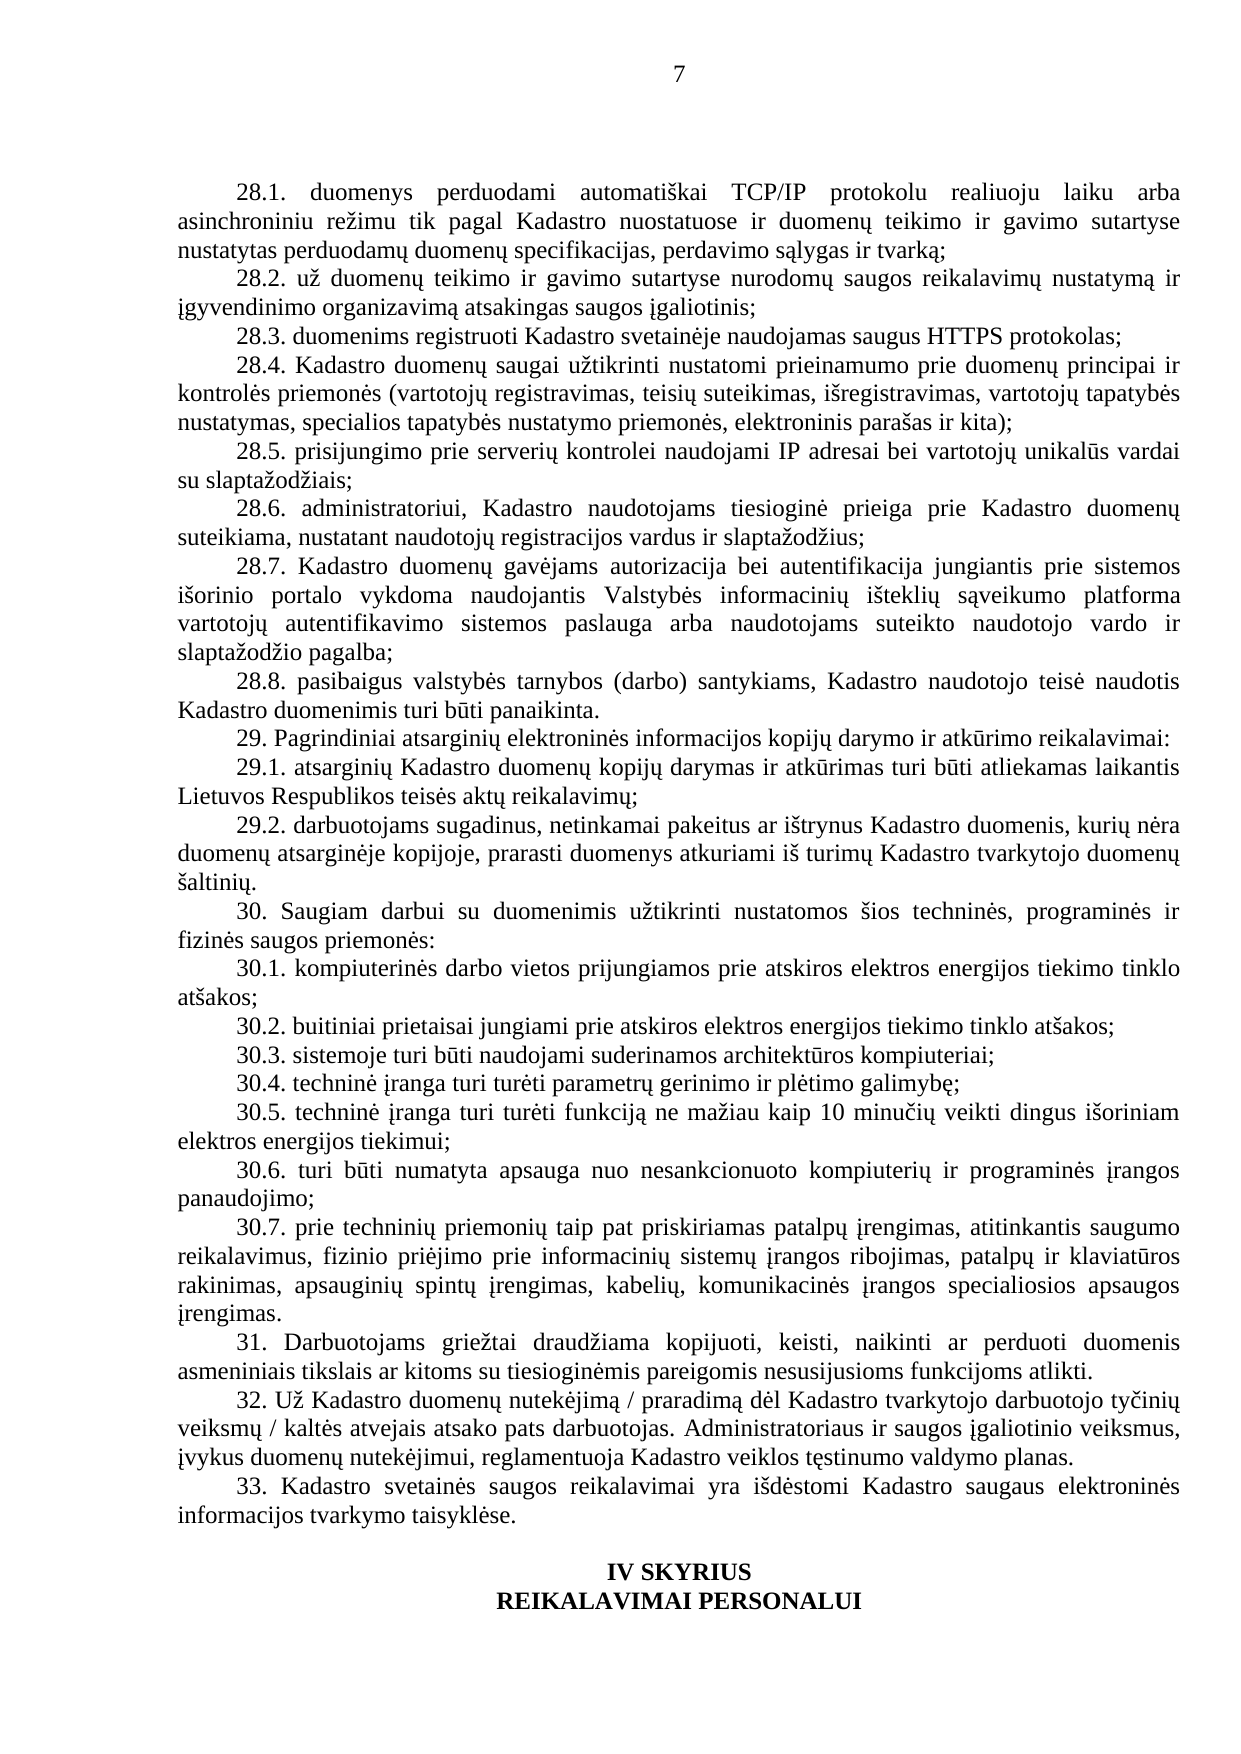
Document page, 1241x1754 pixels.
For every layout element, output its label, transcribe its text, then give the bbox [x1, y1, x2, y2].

text 28.3. duomenims registruoti Kadastro svetainėje naudojamas saugus HTTPS protokolas; [177, 321, 1181, 350]
text 30.5. techninė įranga turi turėti funkciją ne mažiau kaip 10 minučių veikti dingus išoriniam elektros energijos tiekimui; [177, 1097, 1181, 1155]
text 28.4. Kadastro duomenų saugai užtikrinti nustatomi prieinamumo prie duomenų principai ir kontrolės priemonės (vartotojų registravimas, teisių suteikimas, išregistravimas, vartotojų tapatybės nustatymas, specialios tapatybės nustatymo priemonės, elektroninis parašas ir kita); [177, 350, 1181, 436]
text 30.4. techninė įranga turi turėti parametrų gerinimo ir plėtimo galimybę; [177, 1068, 1181, 1097]
text 32. Už Kadastro duomenų nutekėjimą / praradimą dėl Kadastro tvarkytojo darbuotojo tyčinių veiksmų / kaltės atvejais atsako pats darbuotojas. Administratoriaus ir saugos įgaliotinio veiksmus, įvykus duomenų nutekėjimui, reglamentuoja Kadastro veiklos tęstinumo valdymo planas. [177, 1385, 1181, 1471]
text 30.2. buitiniai prietaisai jungiami prie atskiros elektros energijos tiekimo tinklo atšakos; [177, 1011, 1181, 1040]
text 28.5. prisijungimo prie serverių kontrolei naudojami IP adresai bei vartotojų unikalūs vardai su slaptažodžiais; [177, 436, 1181, 493]
text 30.3. sistemoje turi būti naudojami suderinamos architektūros kompiuteriai; [177, 1040, 1181, 1068]
text 29. Pagrindiniai atsarginių elektroninės informacijos kopijų darymo ir atkūrimo reikalavimai: [177, 723, 1181, 752]
text 28.7. Kadastro duomenų gavėjams autorizacija bei autentifikacija jungiantis prie sistemos išorinio portalo vykdoma naudojantis Valstybės informacinių išteklių sąveikumo platforma vartotojų autentifikavimo sistemos paslauga arba naudotojams suteikto naudotojo vardo ir slaptažodžio pagalba; [177, 551, 1181, 666]
text 30.1. kompiuterinės darbo vietos prijungiamos prie atskiros elektros energijos tiekimo tinklo atšakos; [177, 953, 1181, 1011]
text REIKALAVIMAI PERSONALUI [177, 1586, 1181, 1615]
text 30.6. turi būti numatyta apsauga nuo nesankcionuoto kompiuterių ir programinės įrangos panaudojimo; [177, 1155, 1181, 1212]
text 33. Kadastro svetainės saugos reikalavimai yra išdėstomi Kadastro saugaus elektroninės informacijos tvarkymo taisyklėse. [177, 1471, 1181, 1528]
text 28.8. pasibaigus valstybės tarnybos (darbo) santykiams, Kadastro naudotojo teisė naudotis Kadastro duomenimis turi būti panaikinta. [177, 666, 1181, 723]
text 29.2. darbuotojams sugadinus, netinkamai pakeitus ar ištrynus Kadastro duomenis, kurių nėra duomenų atsarginėje kopijoje, prarasti duomenys atkuriami iš turimų Kadastro tvarkytojo duomenų šaltinių. [177, 810, 1181, 896]
text 28.2. už duomenų teikimo ir gavimo sutartyse nurodomų saugos reikalavimų nustatymą ir įgyvendinimo organizavimą atsakingas saugos įgaliotinis; [177, 263, 1181, 321]
text 31. Darbuotojams griežtai draudžiama kopijuoti, keisti, naikinti ar perduoti duomenis asmeniniais tikslais ar kitoms su tiesioginėmis pareigomis nesusijusioms funkcijoms atlikti. [177, 1327, 1181, 1385]
text 28.1. duomenys perduodami automatiškai TCP/IP protokolu realiuoju laiku arba asinchroniniu režimu tik pagal Kadastro nuostatuose ir duomenų teikimo ir gavimo sutartyse nustatytas perduodamų duomenų specifikacijas, perdavimo sąlygas ir tvarką; [177, 177, 1181, 263]
text IV SKYRIUS [177, 1557, 1181, 1586]
text 28.6. administratoriui, Kadastro naudotojams tiesioginė prieiga prie Kadastro duomenų suteikiama, nustatant naudotojų registracijos vardus ir slaptažodžius; [177, 493, 1181, 551]
text 29.1. atsarginių Kadastro duomenų kopijų darymas ir atkūrimas turi būti atliekamas laikantis Lietuvos Respublikos teisės aktų reikalavimų; [177, 752, 1181, 810]
text 30.7. prie techninių priemonių taip pat priskiriamas patalpų įrengimas, atitinkantis saugumo reikalavimus, fizinio priėjimo prie informacinių sistemų įrangos ribojimas, patalpų ir klaviatūros rakinimas, apsauginių spintų įrengimas, kabelių, komunikacinės įrangos specialiosios apsaugos įrengimas. [177, 1212, 1181, 1327]
text 30. Saugiam darbui su duomenimis užtikrinti nustatomos šios techninės, programinės ir fizinės saugos priemonės: [177, 896, 1181, 953]
